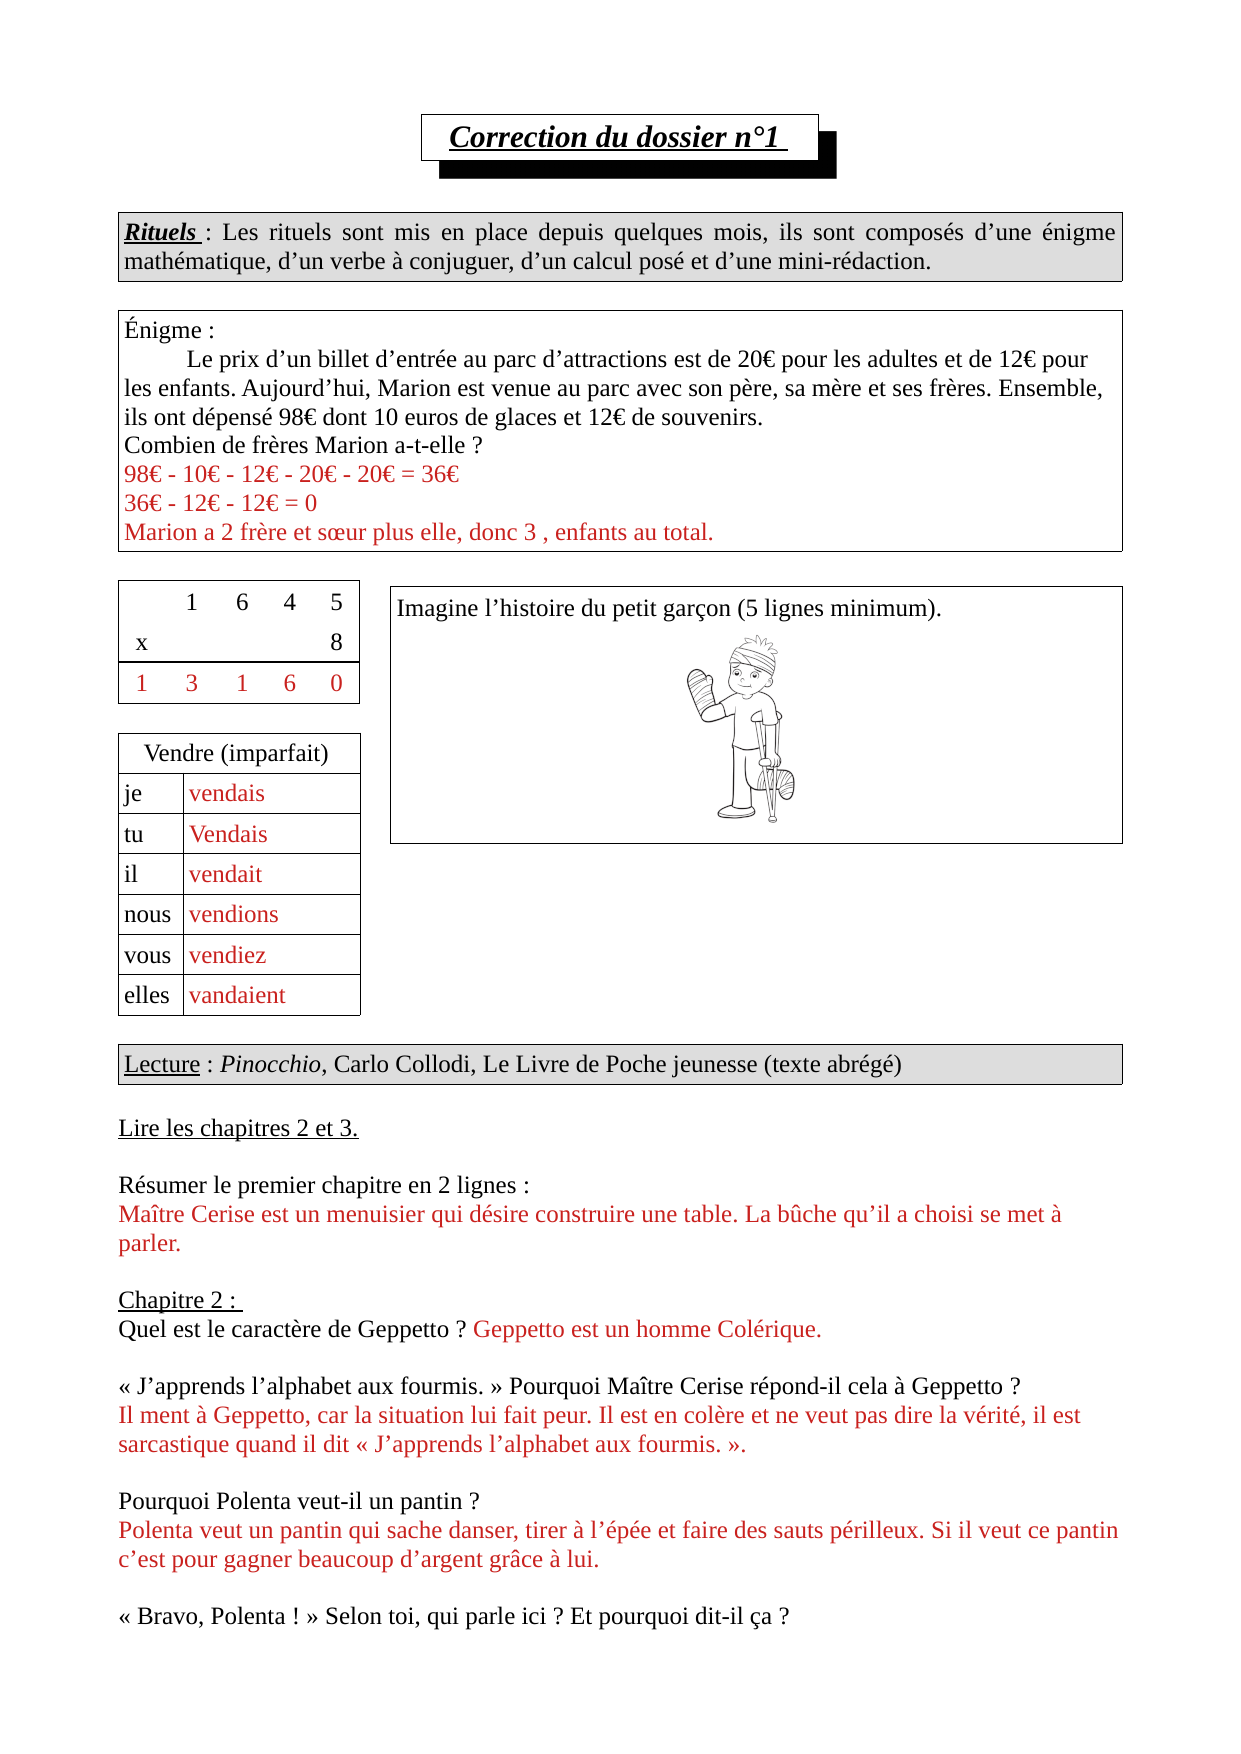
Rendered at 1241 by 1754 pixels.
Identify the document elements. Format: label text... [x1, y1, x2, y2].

table_header [119, 581, 165, 621]
text Pourquoi Polenta veut-il un pantin ? [118, 1486, 1122, 1515]
table_header Énigme : Le prix d’un billet d’entrée au parc d’attractions est de 20€ pour les adultes et de 12€ pour les enfants. Aujourd’hui, Marion est venue au parc avec son père, sa mère et ses frères. Ensemble, ils ont dépensé 98€ dont 10 euros de glaces et 12€ de souvenirs. Combien de frères Marion a-t-elle ? 98€ - 10€ - 12€ - 20€ - 20€ = 36€ 36€ - 12€ - 12€ = 0 Marion a 2 frère et sœur plus elle, donc 3 , enfants au total. [119, 311, 1122, 551]
table_header 1 [165, 581, 218, 621]
table_cell 1 [218, 663, 266, 703]
table_cell il [119, 854, 183, 894]
table_cell 0 [313, 663, 359, 703]
table_cell vendait [184, 854, 360, 894]
table_cell elles [119, 975, 183, 1014]
table_cell 3 [165, 663, 218, 703]
text Résumer le premier chapitre en 2 lignes : [118, 1170, 1122, 1199]
table_header 4 [266, 581, 313, 621]
text Correction du dossier n°1 [819, 118, 1122, 154]
table_cell 8 [313, 621, 359, 661]
table_cell vendions [184, 895, 360, 934]
table_header 6 [218, 581, 266, 621]
table_cell tu [119, 814, 183, 853]
text Maître Cerise est un menuisier qui désire construire une table. La bûche qu’il a choisi se met à parler. [118, 1199, 1122, 1256]
table_cell nous [119, 895, 183, 934]
table_cell vendiez [184, 935, 360, 974]
text Il ment à Geppetto, car la situation lui fait peur. Il est en colère et ne veut pas dire la vérité, il est sarcastique quand il dit « J’apprends l’alphabet aux fourmis. ». [118, 1400, 1122, 1458]
picture [676, 626, 812, 836]
table_cell [218, 621, 266, 661]
text « Bravo, Polenta ! » Selon toi, qui parle ici ? Et pourquoi dit-il ça ? [118, 1601, 1122, 1630]
table_cell Vendais [184, 814, 360, 853]
table_cell vandaient [184, 975, 360, 1014]
table_cell je [119, 774, 183, 813]
table_cell [266, 621, 313, 661]
table_header Rituels : Les rituels sont mis en place depuis quelques mois, ils sont composés d’une énigme mathématique, d’un verbe à conjuguer, d’un calcul posé et d’une mini-rédaction. [119, 213, 1122, 281]
text « J’apprends l’alphabet aux fourmis. » Pourquoi Maître Cerise répond-il cela à Geppetto ? [118, 1371, 1122, 1400]
text Correction du dossier n°1 [118, 118, 421, 154]
table_cell [165, 621, 218, 661]
text Lire les chapitres 2 et 3. [118, 1113, 1122, 1141]
table_cell vendais [184, 774, 360, 813]
table_cell 1 [119, 663, 165, 703]
table_header 5 [313, 581, 359, 621]
text Chapitre 2 : [118, 1285, 1122, 1314]
table_header Vendre (imparfait) [119, 734, 360, 773]
text Polenta veut un pantin qui sache danser, tirer à l’épée et faire des sauts périlleux. Si il veut ce pantin c’est pour gagner beaucoup d’argent grâce à lui. [118, 1515, 1122, 1573]
table_header Lecture : Pinocchio, Carlo Collodi, Le Livre de Poche jeunesse (texte abrégé) [119, 1045, 1122, 1084]
table_cell vous [119, 935, 183, 974]
text Quel est le caractère de Geppetto ? Geppetto est un homme Colérique. [118, 1314, 1122, 1343]
table_cell 6 [266, 663, 313, 703]
table_cell x [119, 621, 165, 661]
